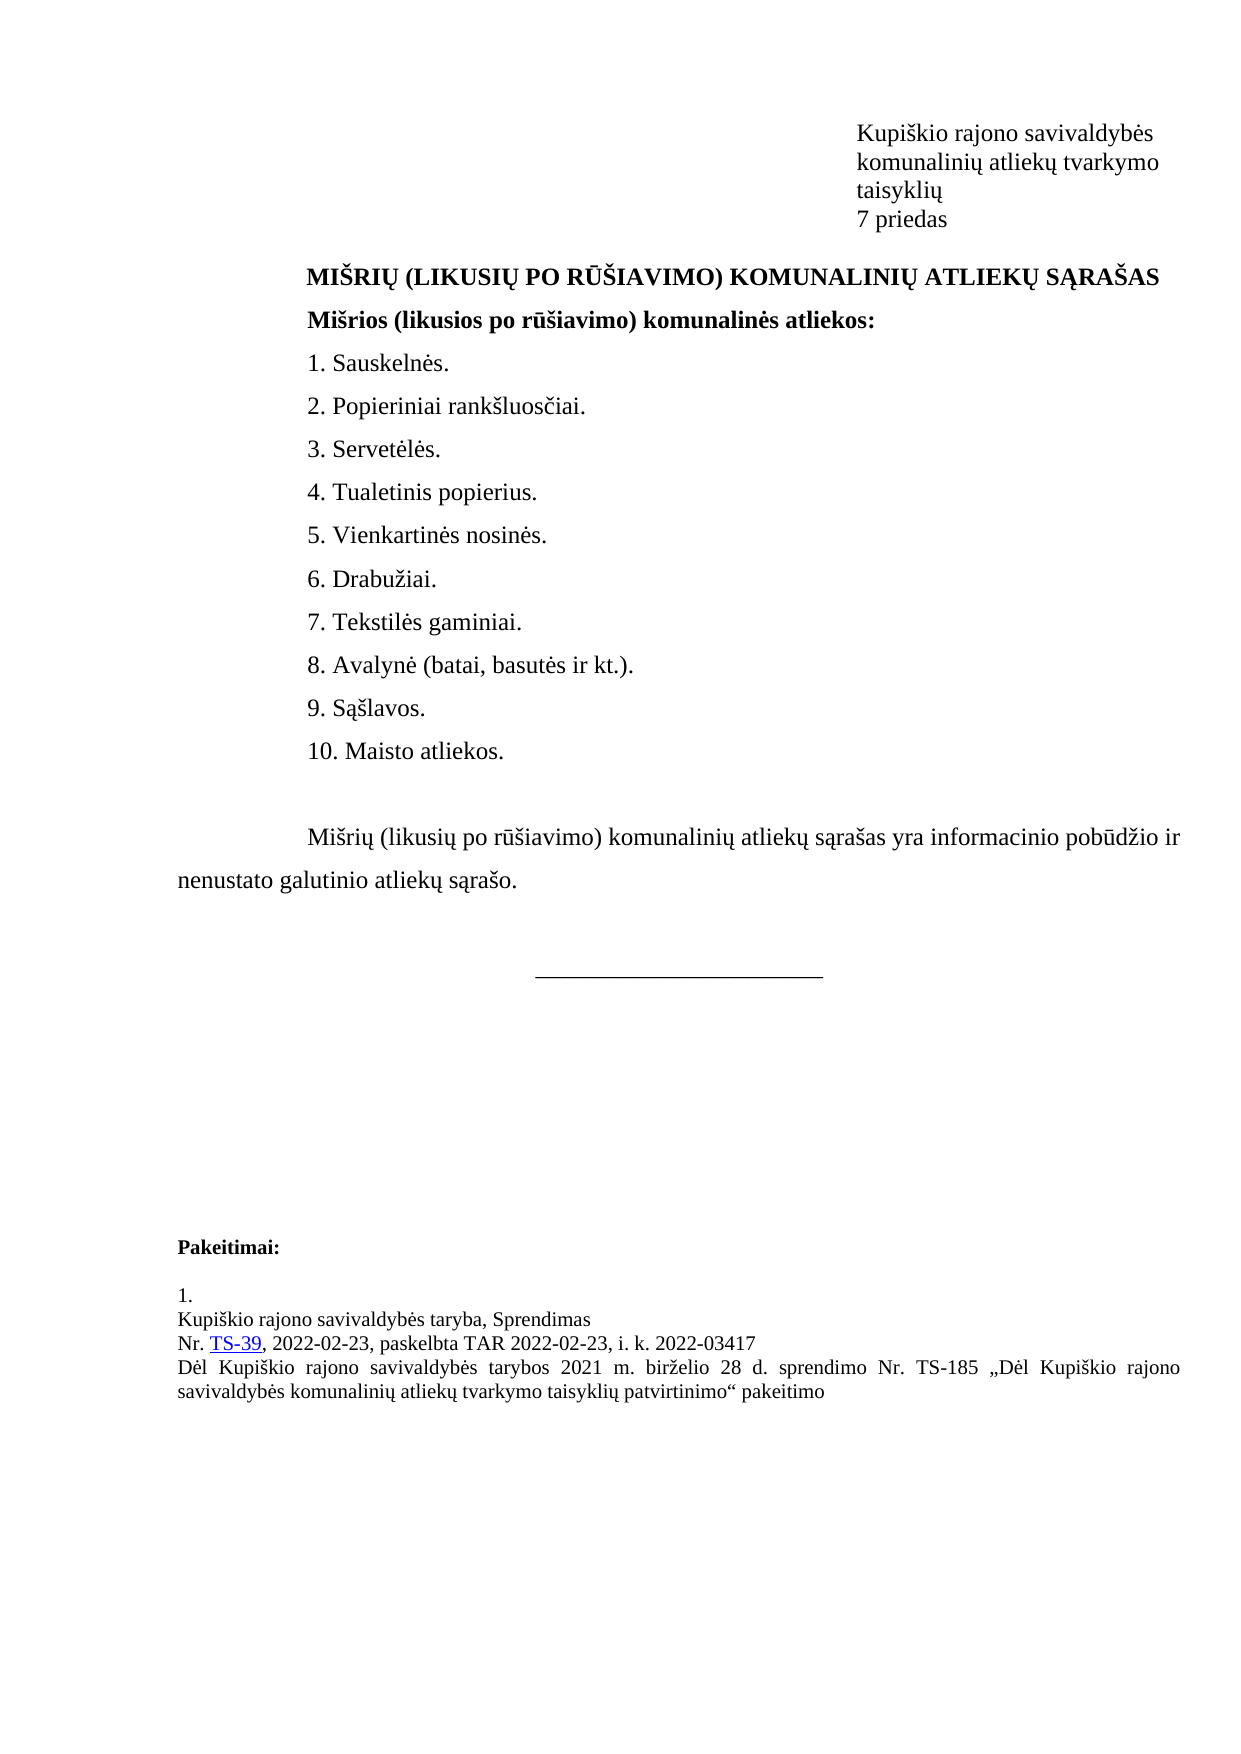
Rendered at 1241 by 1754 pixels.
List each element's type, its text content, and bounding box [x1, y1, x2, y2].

text 7. Tekstilės gaminiai. [177, 607, 1181, 636]
text Pakeitimai: [177, 1234, 1181, 1259]
text 1. Sauskelnės. [177, 348, 1181, 377]
text Kupiškio rajono savivaldybės komunalinių atliekų tvarkymo taisyklių [856, 118, 1181, 204]
text Mišrios (likusios po rūšiavimo) komunalinės atliekos: [177, 305, 1181, 334]
text 6. Drabužiai. [177, 564, 1181, 592]
text 7 priedas [856, 204, 1181, 233]
text 3. Servetėlės. [177, 434, 1181, 463]
text Kupiškio rajono savivaldybės taryba, Sprendimas [177, 1307, 1181, 1331]
text 2. Popieriniai rankšluosčiai. [177, 391, 1181, 420]
text _______________________ [177, 952, 1181, 981]
text Mišrių (likusių po rūšiavimo) komunalinių atliekų sąrašas yra informacinio pobūdžio ir nenustato galutinio atliekų sąrašo. [177, 822, 1181, 894]
text 10. Maisto atliekos. [177, 736, 1181, 765]
text MIŠRIŲ (LIKUSIŲ PO RŪŠIAVIMO) KOMUNALINIŲ ATLIEKŲ SĄRAŠAS [177, 262, 1181, 291]
text 8. Avalynė (batai, basutės ir kt.). [177, 650, 1181, 679]
text 5. Vienkartinės nosinės. [177, 521, 1181, 549]
text Dėl Kupiškio rajono savivaldybės tarybos 2021 m. birželio 28 d. sprendimo Nr. TS-185 „Dėl Kupiškio rajono savivaldybės komunalinių atliekų tvarkymo taisyklių patvirtinimo“ pakeitimo [177, 1355, 1181, 1403]
text Nr. TS-39, 2022-02-23, paskelbta TAR 2022-02-23, i. k. 2022-03417 [177, 1331, 1181, 1355]
text 1. [177, 1283, 1181, 1307]
text 4. Tualetinis popierius. [177, 477, 1181, 506]
text 9. Sąšlavos. [177, 693, 1181, 722]
